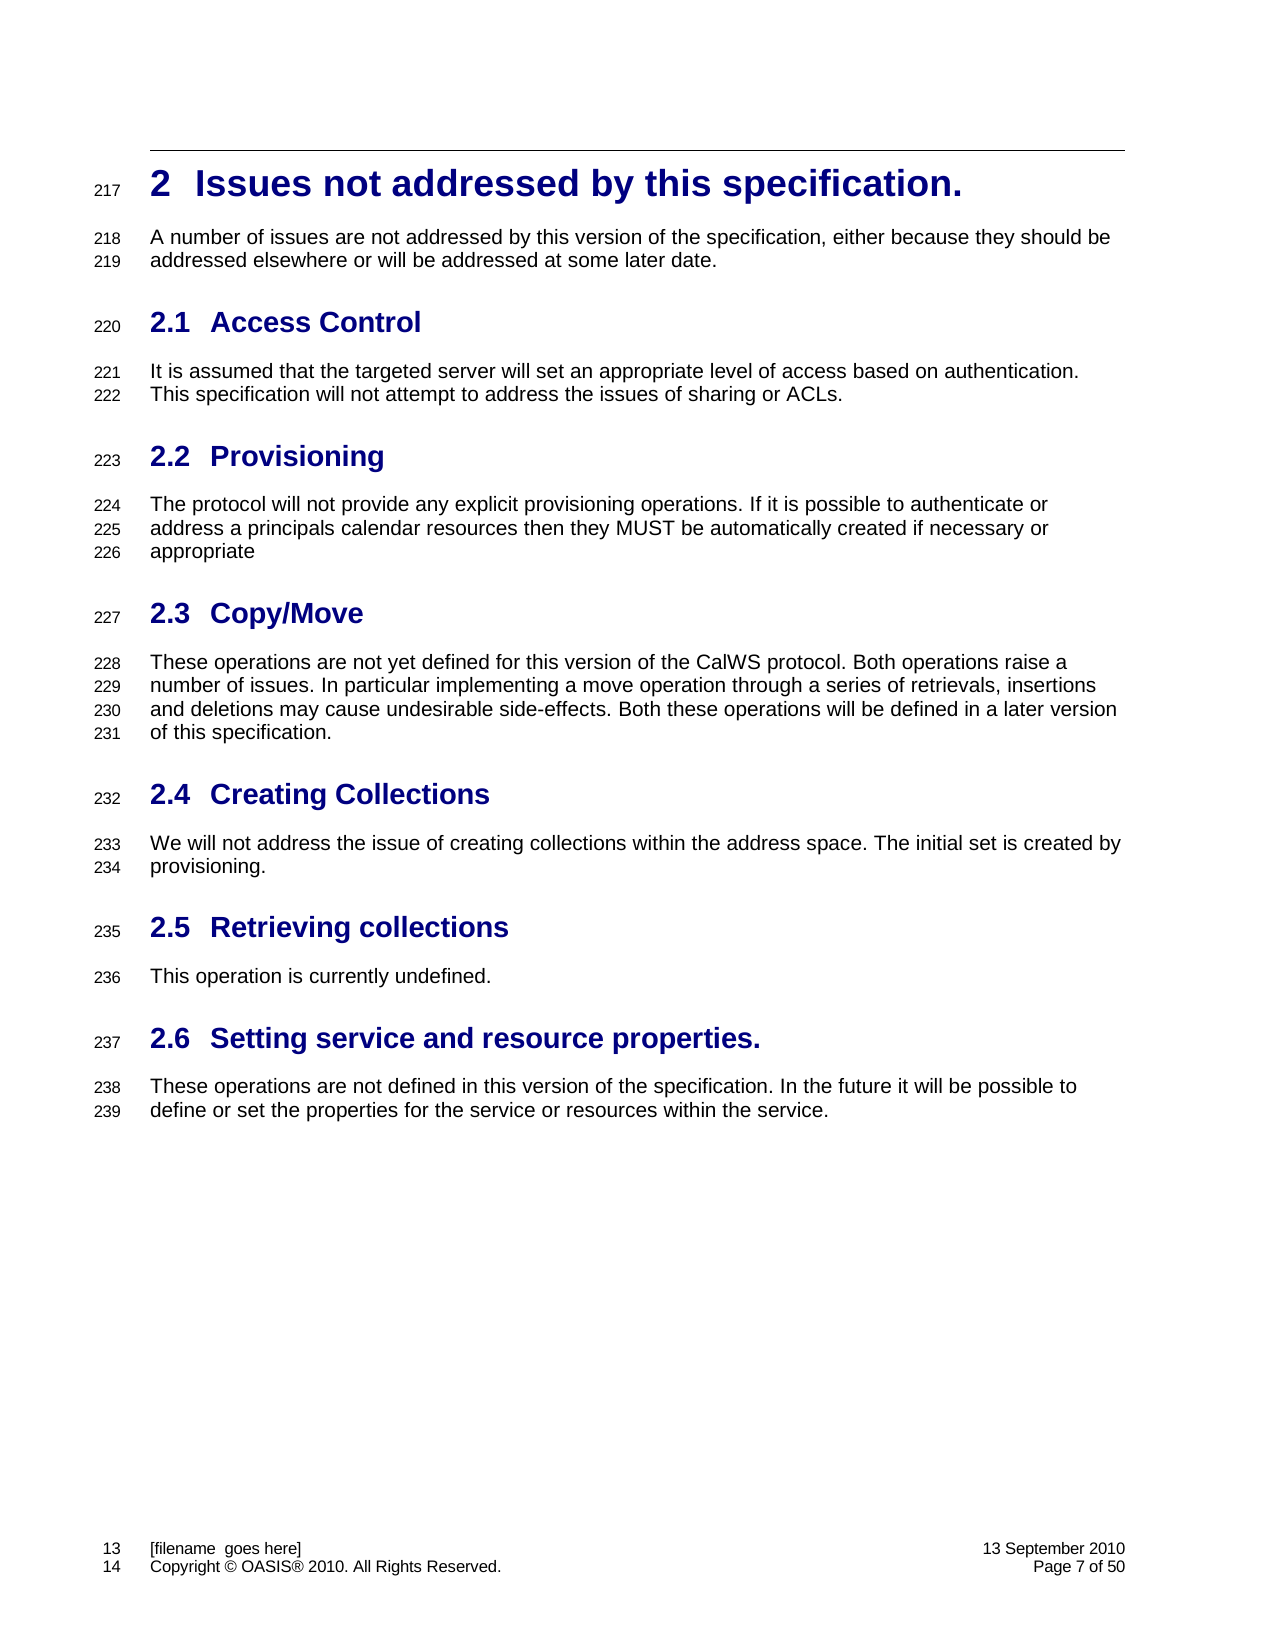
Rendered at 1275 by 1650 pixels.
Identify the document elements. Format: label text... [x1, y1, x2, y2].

text These operations are not defined in this version of the specification. In the future it will be possible to define or set the properties for the service or resources within the service. [150, 1075, 1125, 1122]
subtitle Issues not addressed by this specification. [150, 151, 1125, 204]
text This operation is currently undefined. [150, 965, 1125, 988]
subtitle Copy/Move [150, 597, 1125, 629]
text We will not address the issue of creating collections within the address space. The initial set is created by provisioning. [150, 831, 1125, 878]
subtitle Retrieving collections [150, 911, 1125, 944]
subtitle Provisioning [150, 439, 1125, 472]
subtitle Access Control [150, 306, 1125, 338]
subtitle Creating Collections [150, 778, 1125, 810]
text It is assumed that the targeted server will set an appropriate level of access based on authentication. This specification will not attempt to address the issues of sharing or ACLs. [150, 359, 1125, 406]
text The protocol will not provide any explicit provisioning operations. If it is possible to authenticate or address a principals calendar resources then they MUST be automatically created if necessary or appropriate [150, 493, 1125, 563]
text These operations are not yet defined for this version of the CalWS protocol. Both operations raise a number of issues. In particular implementing a move operation through a series of retrievals, insertions and deletions may cause undesirable side-effects. Both these operations will be defined in a later version of this specification. [150, 650, 1125, 744]
text A number of issues are not addressed by this version of the specification, either because they should be addressed elsewhere or will be addressed at some later date. [150, 225, 1125, 272]
subtitle Setting service and resource properties. [150, 1022, 1125, 1054]
